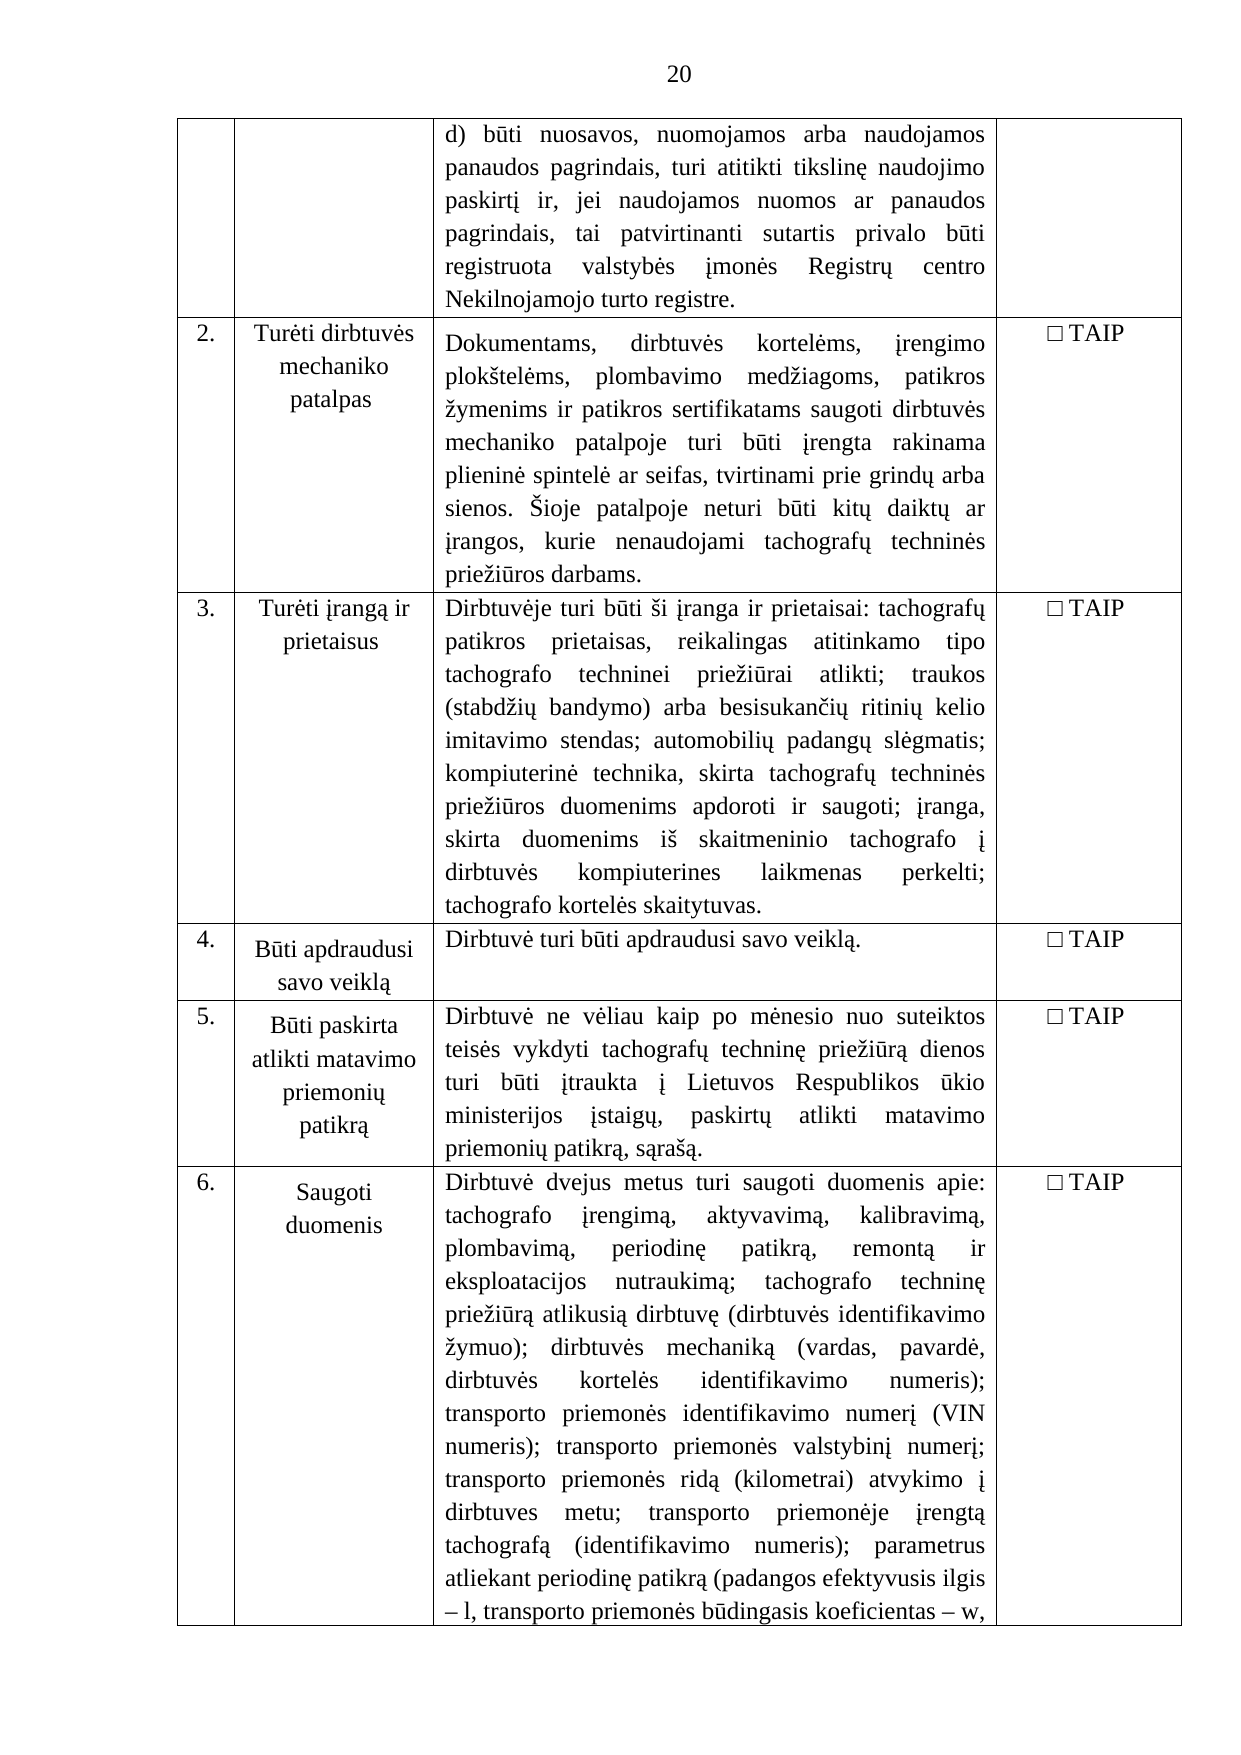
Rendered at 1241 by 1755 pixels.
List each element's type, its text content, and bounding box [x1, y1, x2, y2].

table_cell Būti paskirta atlikti matavimo priemonių patikrą [235, 1001, 433, 1166]
table_cell □ TAIP [997, 1001, 1181, 1166]
table_cell [733, 0, 820, 70]
table_cell 6. [178, 1167, 234, 1625]
table_cell [178, 119, 234, 317]
table_cell □ TAIP [997, 924, 1181, 1000]
table_cell Turėti įrangą ir prietaisus [235, 593, 433, 923]
table_cell □ TAIP [997, 1167, 1181, 1625]
table_cell □ TAIP [997, 318, 1181, 592]
table_cell 4. [178, 924, 234, 1000]
table_cell Dirbtuvė dvejus metus turi saugoti duomenis apie: tachografo įrengimą, aktyvavimą, kalibravimą, plombavimą, periodinę patikrą, remontą ir eksploatacijos nutraukimą; tachografo techninę priežiūrą atlikusią dirbtuvę (dirbtuvės identifikavimo žymuo); dirbtuvės mechaniką (vardas, pavardė, dirbtuvės kortelės identifikavimo numeris); transporto priemonės identifikavimo numerį (VIN numeris); transporto priemonės valstybinį numerį; transporto priemonės ridą (kilometrai) atvykimo į dirbtuves metu; transporto priemonėje įrengtą tachografą (identifikavimo numeris); parametrus atliekant periodinę patikrą (padangos efektyvusis ilgis – l, transporto priemonės būdingasis koeficientas – w, [434, 1167, 996, 1625]
table_cell 5. [178, 1001, 234, 1166]
table_cell 3. [178, 593, 234, 923]
table_cell Saugoti duomenis [235, 1167, 433, 1625]
table_cell 2. [178, 318, 234, 592]
table_cell [997, 119, 1181, 317]
table_cell d) būti nuosavos, nuomojamos arba naudojamos panaudos pagrindais, turi atitikti tikslinę naudojimo paskirtį ir, jei naudojamos nuomos ar panaudos pagrindais, tai patvirtinanti sutartis privalo būti registruota valstybės įmonės Registrų centro Nekilnojamojo turto registre. [434, 119, 996, 317]
table_cell Dirbtuvė ne vėliau kaip po mėnesio nuo suteiktos teisės vykdyti tachografų techninę priežiūrą dienos turi būti įtraukta į Lietuvos Respublikos ūkio ministerijos įstaigų, paskirtų atlikti matavimo priemonių patikrą, sąrašą. [434, 1001, 996, 1166]
table_cell [235, 119, 433, 317]
table_cell Turėti dirbtuvės mechaniko patalpas [235, 318, 433, 592]
table_cell Dokumentams, dirbtuvės kortelėms, įrengimo plokštelėms, plombavimo medžiagoms, patikros žymenims ir patikros sertifikatams saugoti dirbtuvės mechaniko patalpoje turi būti įrengta rakinama plieninė spintelė ar seifas, tvirtinami prie grindų arba sienos. Šioje patalpoje neturi būti kitų daiktų ar įrangos, kurie nenaudojami tachografų techninės priežiūros darbams. [434, 318, 996, 592]
table_cell Būti apdraudusi savo veiklą [235, 924, 433, 1000]
table_cell □ TAIP [997, 593, 1181, 923]
table_cell Dirbtuvėje turi būti ši įranga ir prietaisai: tachografų patikros prietaisas, reikalingas atitinkamo tipo tachografo techninei priežiūrai atlikti; traukos (stabdžių bandymo) arba besisukančių ritinių kelio imitavimo stendas; automobilių padangų slėgmatis; kompiuterinė technika, skirta tachografų techninės priežiūros duomenims apdoroti ir saugoti; įranga, skirta duomenims iš skaitmeninio tachografo į dirbtuvės kompiuterines laikmenas perkelti; tachografo kortelės skaitytuvas. [434, 593, 996, 923]
table_cell Dirbtuvė turi būti apdraudusi savo veiklą. [434, 924, 996, 1000]
